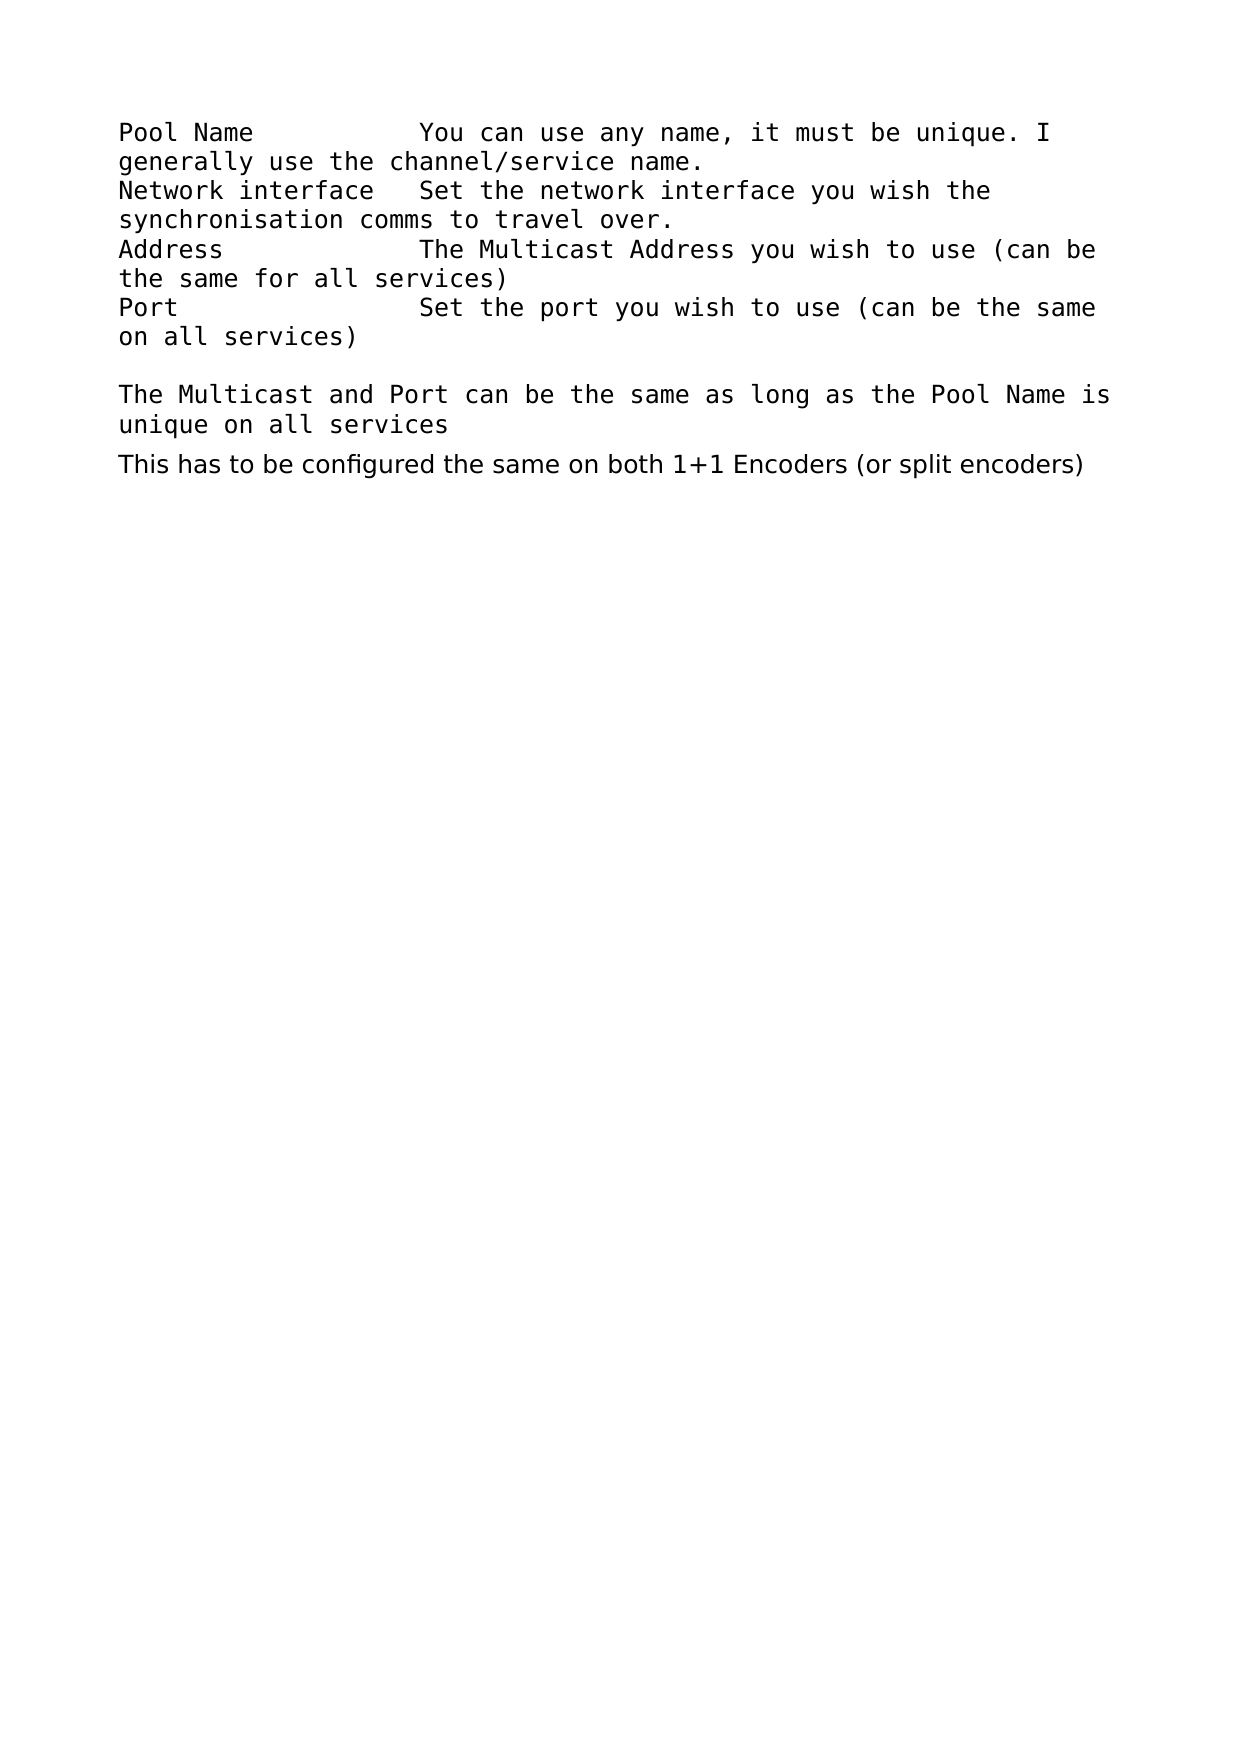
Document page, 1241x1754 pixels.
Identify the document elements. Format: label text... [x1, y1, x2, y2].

text Pool Name You can use any name, it must be unique. I generally use the channel/service name. Network interface Set the network interface you wish the synchronisation comms to travel over. Address The Multicast Address you wish to use (can be the same for all services) Port Set the port you wish to use (can be the same on all services) The Multicast and Port can be the same as long as the Pool Name is unique on all services [118, 118, 1122, 439]
text This has to be configured the same on both 1+1 Encoders (or split encoders) [118, 451, 1122, 538]
